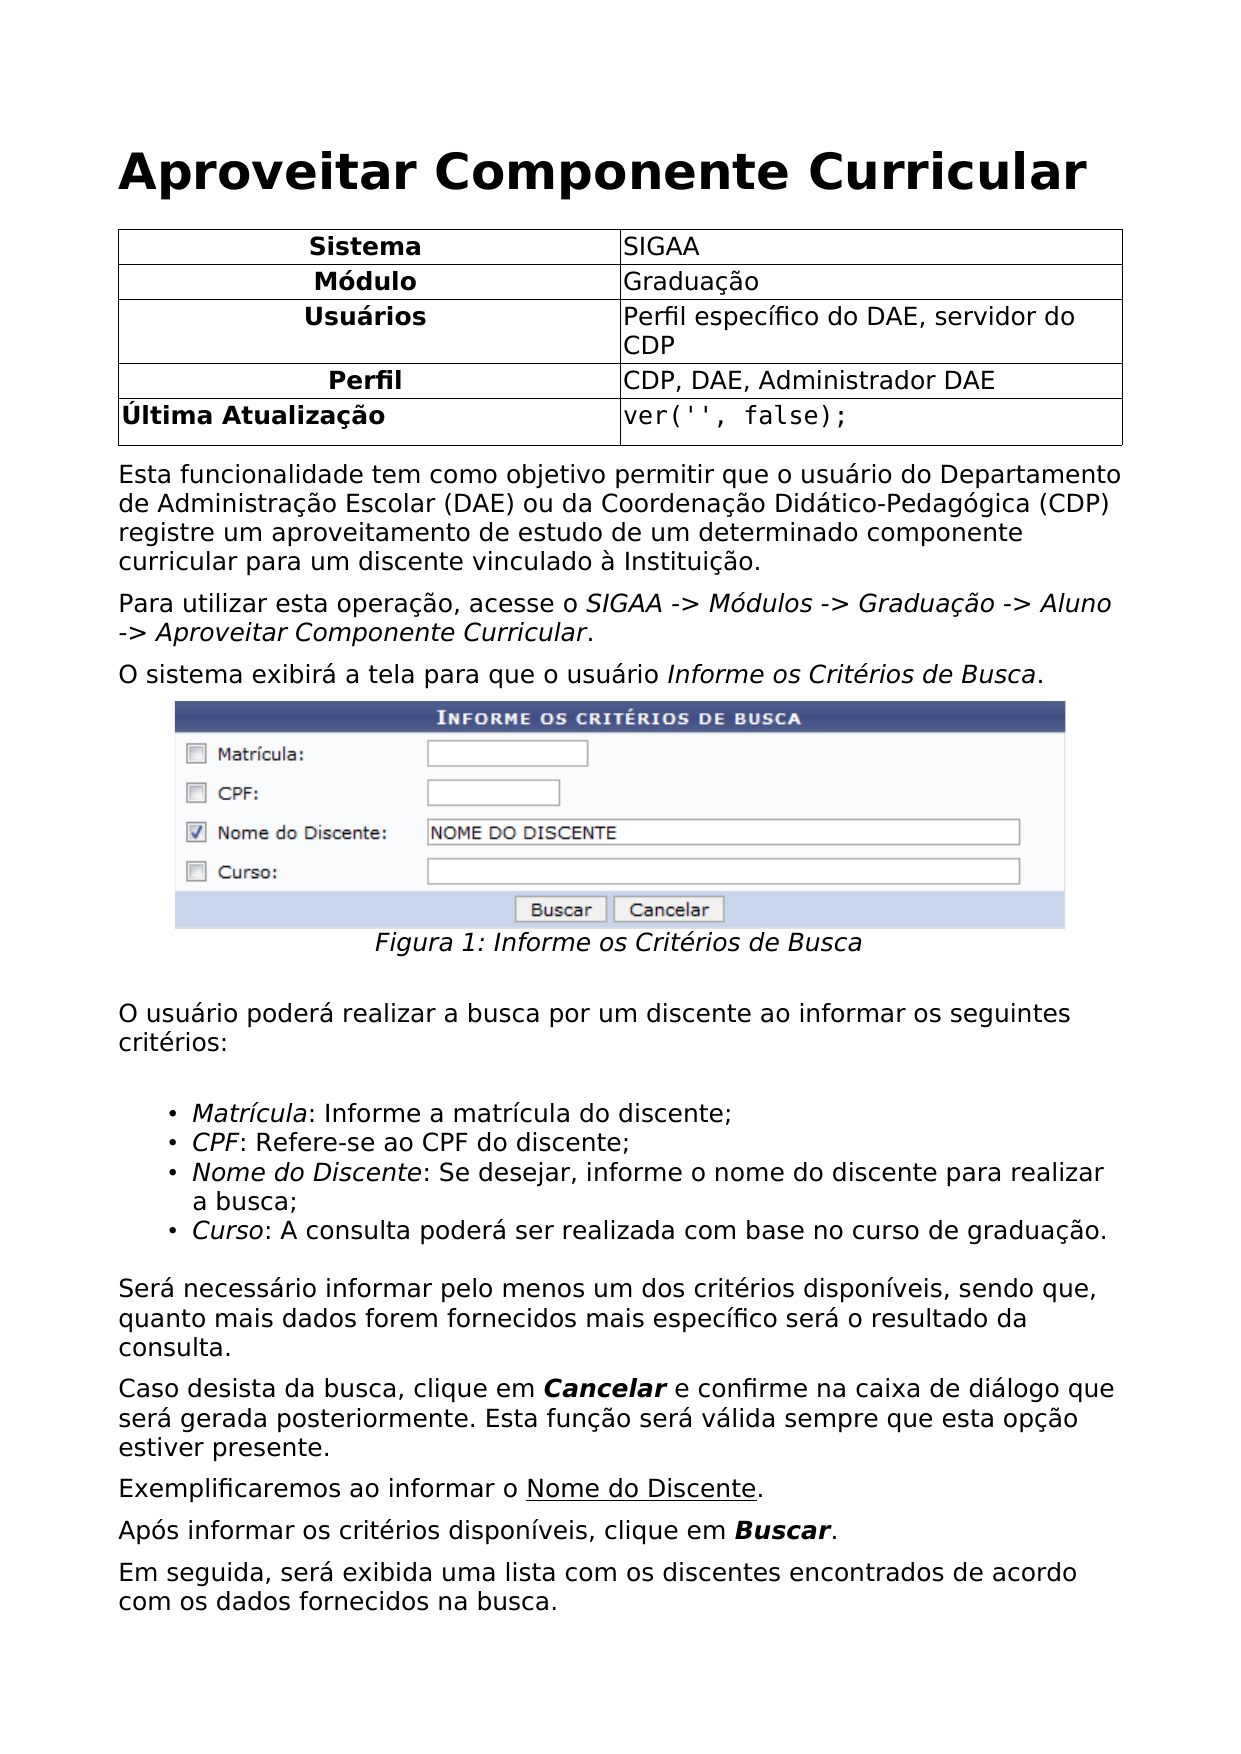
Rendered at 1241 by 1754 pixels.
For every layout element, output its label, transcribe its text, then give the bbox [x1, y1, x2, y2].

text Após informar os critérios disponíveis, clique em Buscar. [118, 1516, 1122, 1546]
text Será necessário informar pelo menos um dos critérios disponíveis, sendo que, quanto mais dados forem fornecidos mais específico será o resultado da consulta. [118, 1275, 1122, 1362]
text Em seguida, será exibida uma lista com os discentes encontrados de acordo com os dados fornecidos na busca. [118, 1558, 1122, 1616]
table_cell Usuários [119, 300, 620, 363]
text Para utilizar esta operação, acesse o SIGAA -> Módulos -> Graduação -> Aluno -> Aproveitar Componente Curricular. [118, 589, 1122, 647]
text O sistema exibirá a tela para que o usuário Informe os Critérios de Busca. [118, 660, 1122, 689]
table_cell CDP, DAE, Administrador DAE [621, 364, 1122, 398]
table_cell Graduação [621, 265, 1122, 299]
table_header SIGAA [621, 230, 1122, 264]
list Nome do Discente: Se desejar, informe o nome do discente para realizar a busca; [177, 1158, 1122, 1216]
text O usuário poderá realizar a busca por um discente ao informar os seguintes critérios: [118, 999, 1122, 1057]
text Caso desista da busca, clique em Cancelar e confirme na caixa de diálogo que será gerada posteriormente. Esta função será válida sempre que esta opção estiver presente. [118, 1375, 1122, 1462]
picture [174, 701, 1066, 929]
text Exemplificaremos ao informar o Nome do Discente. [118, 1475, 1122, 1504]
table_header Sistema [119, 230, 620, 264]
list CPF: Refere-se ao CPF do discente; [177, 1128, 1122, 1158]
table_cell ver('', false); [621, 399, 1122, 445]
table_cell Perfil [119, 364, 620, 398]
table_cell Módulo [119, 265, 620, 299]
text Figura 1: Informe os Critérios de Busca [175, 929, 1065, 957]
table_cell Última Atualização [119, 399, 620, 445]
list Curso: A consulta poderá ser realizada com base no curso de graduação. [177, 1216, 1122, 1245]
subtitle Aproveitar Componente Curricular [118, 143, 1122, 201]
list Matrícula: Informe a matrícula do discente; [177, 1099, 1122, 1128]
text Esta funcionalidade tem como objetivo permitir que o usuário do Departamento de Administração Escolar (DAE) ou da Coordenação Didático-Pedagógica (CDP) registre um aproveitamento de estudo de um determinado componente curricular para um discente vinculado à Instituição. [118, 460, 1122, 577]
table_cell Perfil específico do DAE, servidor do CDP [621, 300, 1122, 363]
